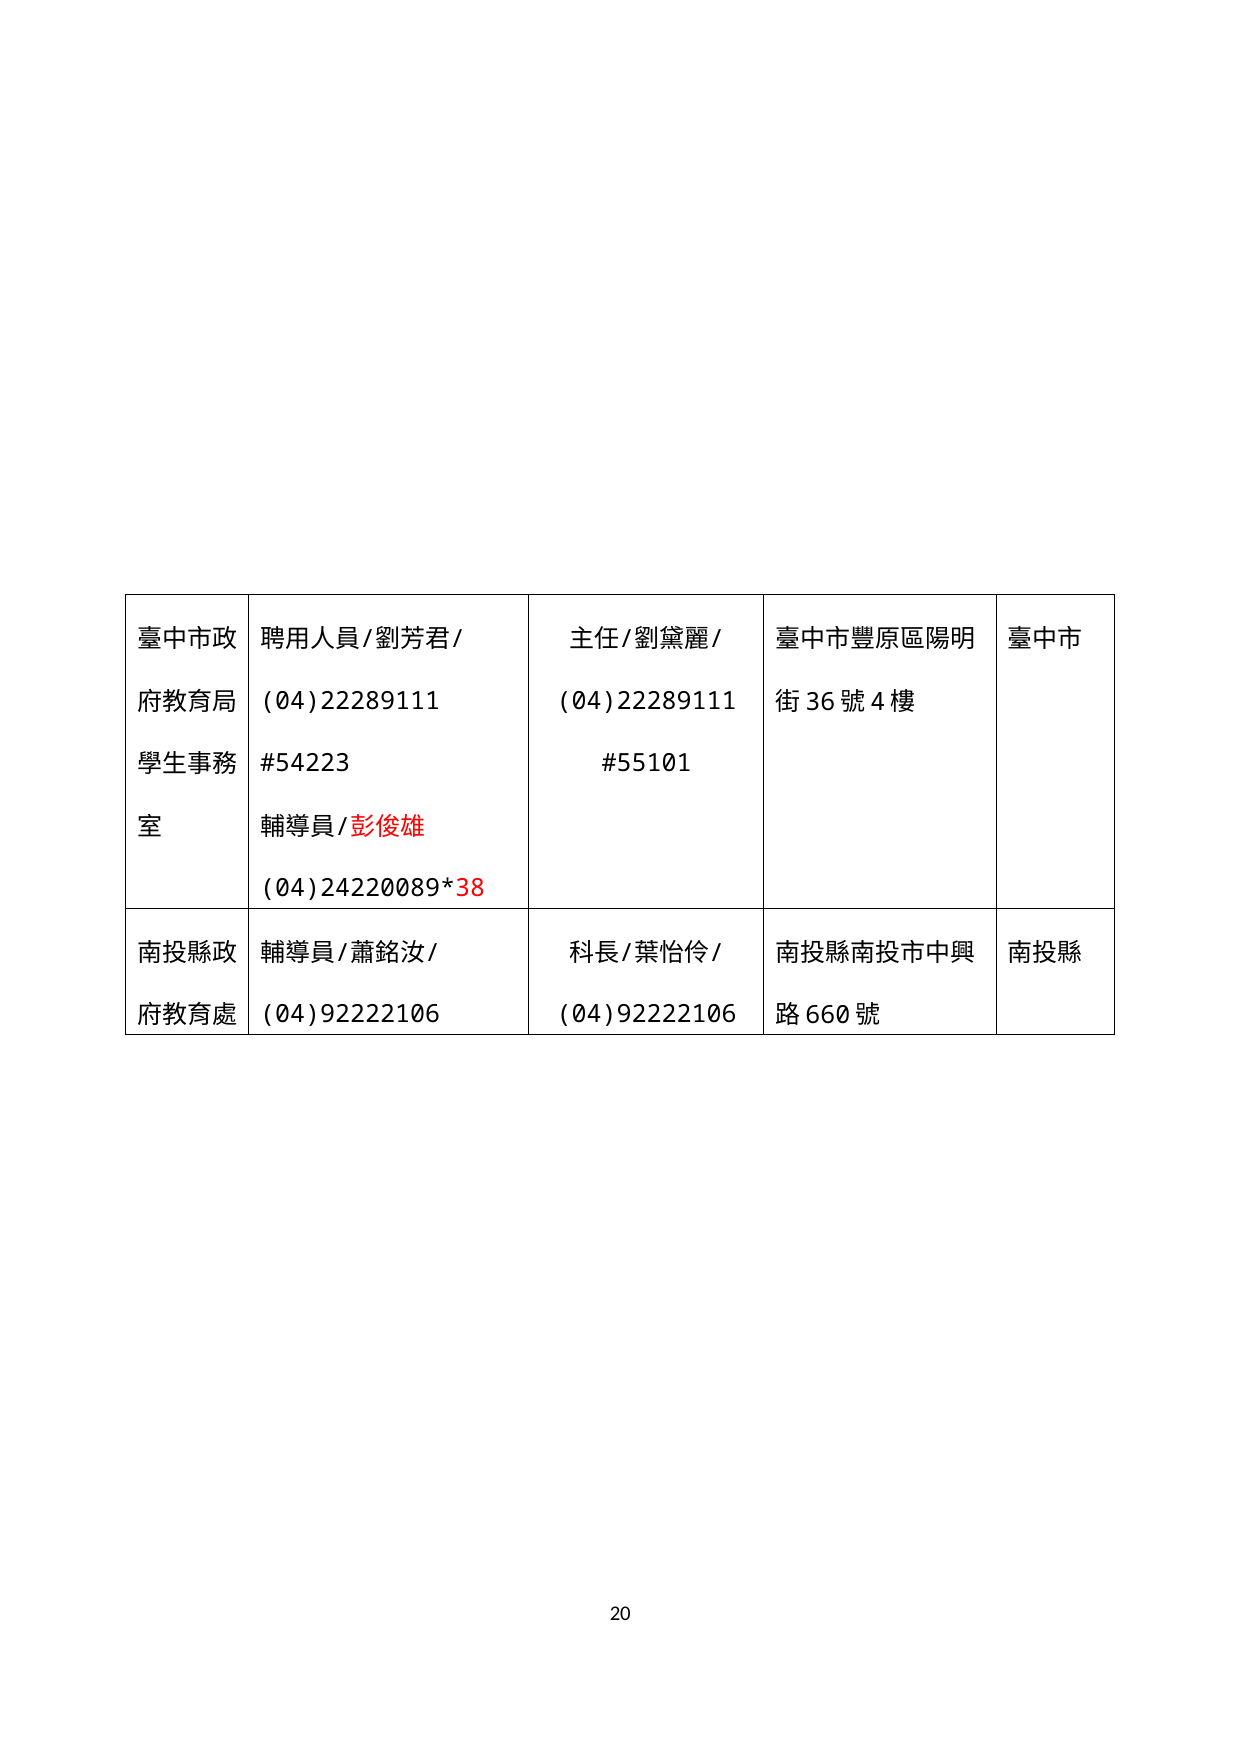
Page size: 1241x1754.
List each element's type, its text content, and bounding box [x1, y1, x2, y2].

table_cell 南投縣政府教育處 [126, 909, 248, 1034]
table_cell 南投縣 [997, 909, 1114, 1034]
table_cell 臺中市政府教育局學生事務室 [126, 595, 248, 908]
table_cell 南投縣南投市中興路660號 [764, 909, 996, 1034]
table_cell 科長/葉怡伶/(04)92222106 [529, 909, 763, 1034]
table_cell 臺中市 [997, 595, 1114, 908]
table_cell 聘用人員/劉芳君/(04)22289111 #54223 輔導員/彭俊雄 (04)24220089*38 [249, 595, 528, 908]
table_cell 臺中市豐原區陽明街36號4樓 [764, 595, 996, 908]
table_cell 輔導員/蕭銘汝/(04)92222106 [249, 909, 528, 1034]
table_cell 主任/劉黛麗/(04)22289111 #55101 [529, 595, 763, 908]
